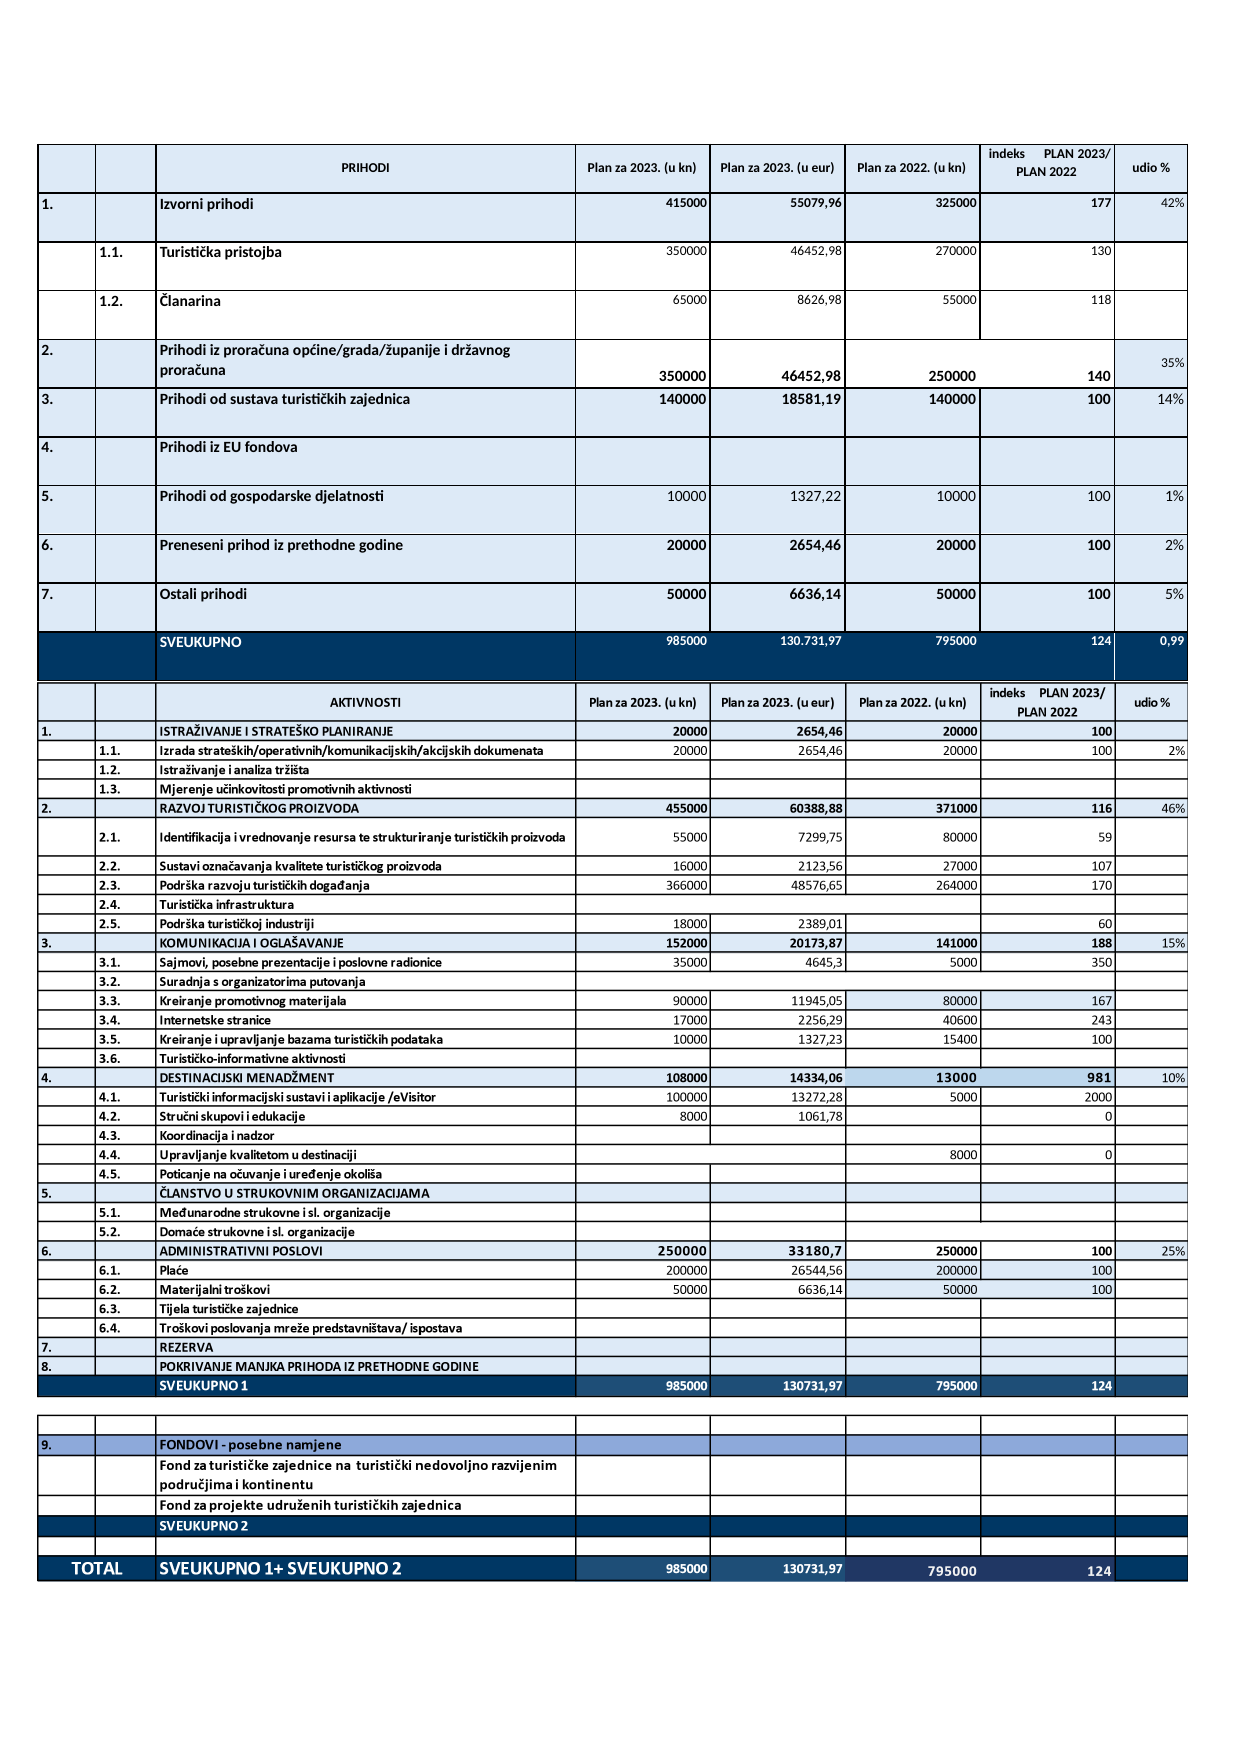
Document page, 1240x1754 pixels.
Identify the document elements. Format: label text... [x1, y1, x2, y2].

table_cell 100 [981, 486, 1114, 533]
table_cell SVEUKUPNO [157, 633, 575, 680]
table_cell 795000 [845, 633, 980, 680]
table_header Plan za 2023. (u kn) [576, 145, 709, 192]
table_header udio % [1115, 145, 1187, 192]
table_cell [96, 194, 155, 241]
table_cell Ostali prihodi [157, 584, 575, 631]
table_cell 55079,96 [711, 194, 844, 241]
table_cell 140000 [576, 389, 709, 436]
table_header [96, 145, 155, 192]
table_cell 5. [39, 486, 95, 533]
table_cell [96, 633, 155, 680]
table_cell 50000 [846, 584, 979, 631]
table_cell 20000 [846, 535, 979, 582]
table_cell 2654,46 [711, 535, 844, 582]
table_cell 14% [1115, 389, 1187, 436]
table_cell 3. [39, 389, 95, 436]
table_cell Turistička pristojba [157, 243, 575, 290]
table_cell 415000 [576, 194, 709, 241]
table_cell [39, 243, 95, 290]
table_cell 130 [981, 243, 1114, 290]
table_cell 325000 [846, 194, 979, 241]
table_cell Prihodi iz EU fondova [157, 438, 575, 485]
table_header PRIHODI [157, 145, 575, 192]
table_header indeks PLAN 2023/ PLAN 2022 [981, 145, 1114, 192]
table_cell 10000 [576, 486, 709, 533]
table_cell [981, 438, 1114, 485]
table_cell 270000 [846, 243, 979, 290]
table_cell [96, 438, 155, 485]
table_cell [39, 633, 96, 680]
table_cell 46452,98 [711, 243, 844, 290]
table_cell 6636,14 [711, 584, 844, 631]
table_cell [1115, 438, 1187, 485]
table_cell 2% [1115, 535, 1187, 582]
table_cell 985000 [576, 633, 710, 680]
table_cell [96, 486, 155, 533]
table_cell 350000 [576, 243, 709, 290]
table_cell 2. [39, 340, 95, 387]
table_cell 7. [39, 584, 95, 631]
table_cell Prihodi od sustava turističkih zajednica [157, 389, 575, 436]
table_cell 4. [39, 438, 95, 485]
table_cell 46452,98 [711, 340, 844, 387]
table_header Plan za 2023. (u eur) [711, 145, 844, 192]
table_cell [96, 340, 155, 387]
table_cell [96, 389, 155, 436]
table_cell 177 [981, 194, 1114, 241]
table_cell 1327,22 [711, 486, 844, 533]
table_cell 55000 [846, 291, 979, 338]
table_cell 250000 [846, 340, 980, 387]
table_cell [576, 438, 709, 485]
table_header [39, 145, 95, 192]
table_cell 1% [1115, 486, 1187, 533]
table_cell [846, 438, 979, 485]
table_cell 100 [981, 535, 1114, 582]
table_cell 140000 [846, 389, 979, 436]
table_cell Izvorni prihodi [157, 194, 575, 241]
table_cell 20000 [576, 535, 709, 582]
table_cell 65000 [576, 291, 709, 338]
table_cell Članarina [157, 291, 575, 338]
table_cell 35% [1115, 340, 1187, 387]
table_cell 50000 [576, 584, 709, 631]
table_cell 1.2. [96, 291, 155, 338]
table_cell 1. [39, 194, 95, 241]
table_cell 130.731,97 [710, 633, 845, 680]
table_cell Prihodi iz proračuna općine/grada/županije i državnog proračuna [157, 340, 575, 387]
table_cell 100 [981, 389, 1114, 436]
table_cell 10000 [846, 486, 979, 533]
table_cell 140 [980, 340, 1114, 387]
table_cell [1115, 243, 1187, 290]
table_header Plan za 2022. (u kn) [846, 145, 979, 192]
table_cell [1115, 291, 1187, 338]
table_cell 42% [1115, 194, 1187, 241]
table_cell 5% [1115, 584, 1187, 631]
table_cell [711, 438, 844, 485]
table_cell 118 [981, 291, 1114, 338]
table_cell 0,99 [1115, 633, 1187, 680]
table_cell 8626,98 [711, 291, 844, 338]
table_cell 124 [980, 633, 1114, 680]
table_cell [96, 584, 155, 631]
table_cell 100 [981, 584, 1114, 631]
table_cell 350000 [576, 340, 709, 387]
table_cell 1.1. [96, 243, 155, 290]
table_cell [39, 291, 95, 338]
table_cell 6. [39, 535, 95, 582]
table_cell 18581,19 [711, 389, 844, 436]
table_cell [96, 535, 155, 582]
table_cell Prihodi od gospodarske djelatnosti [157, 486, 575, 533]
table_cell Preneseni prihod iz prethodne godine [157, 535, 575, 582]
